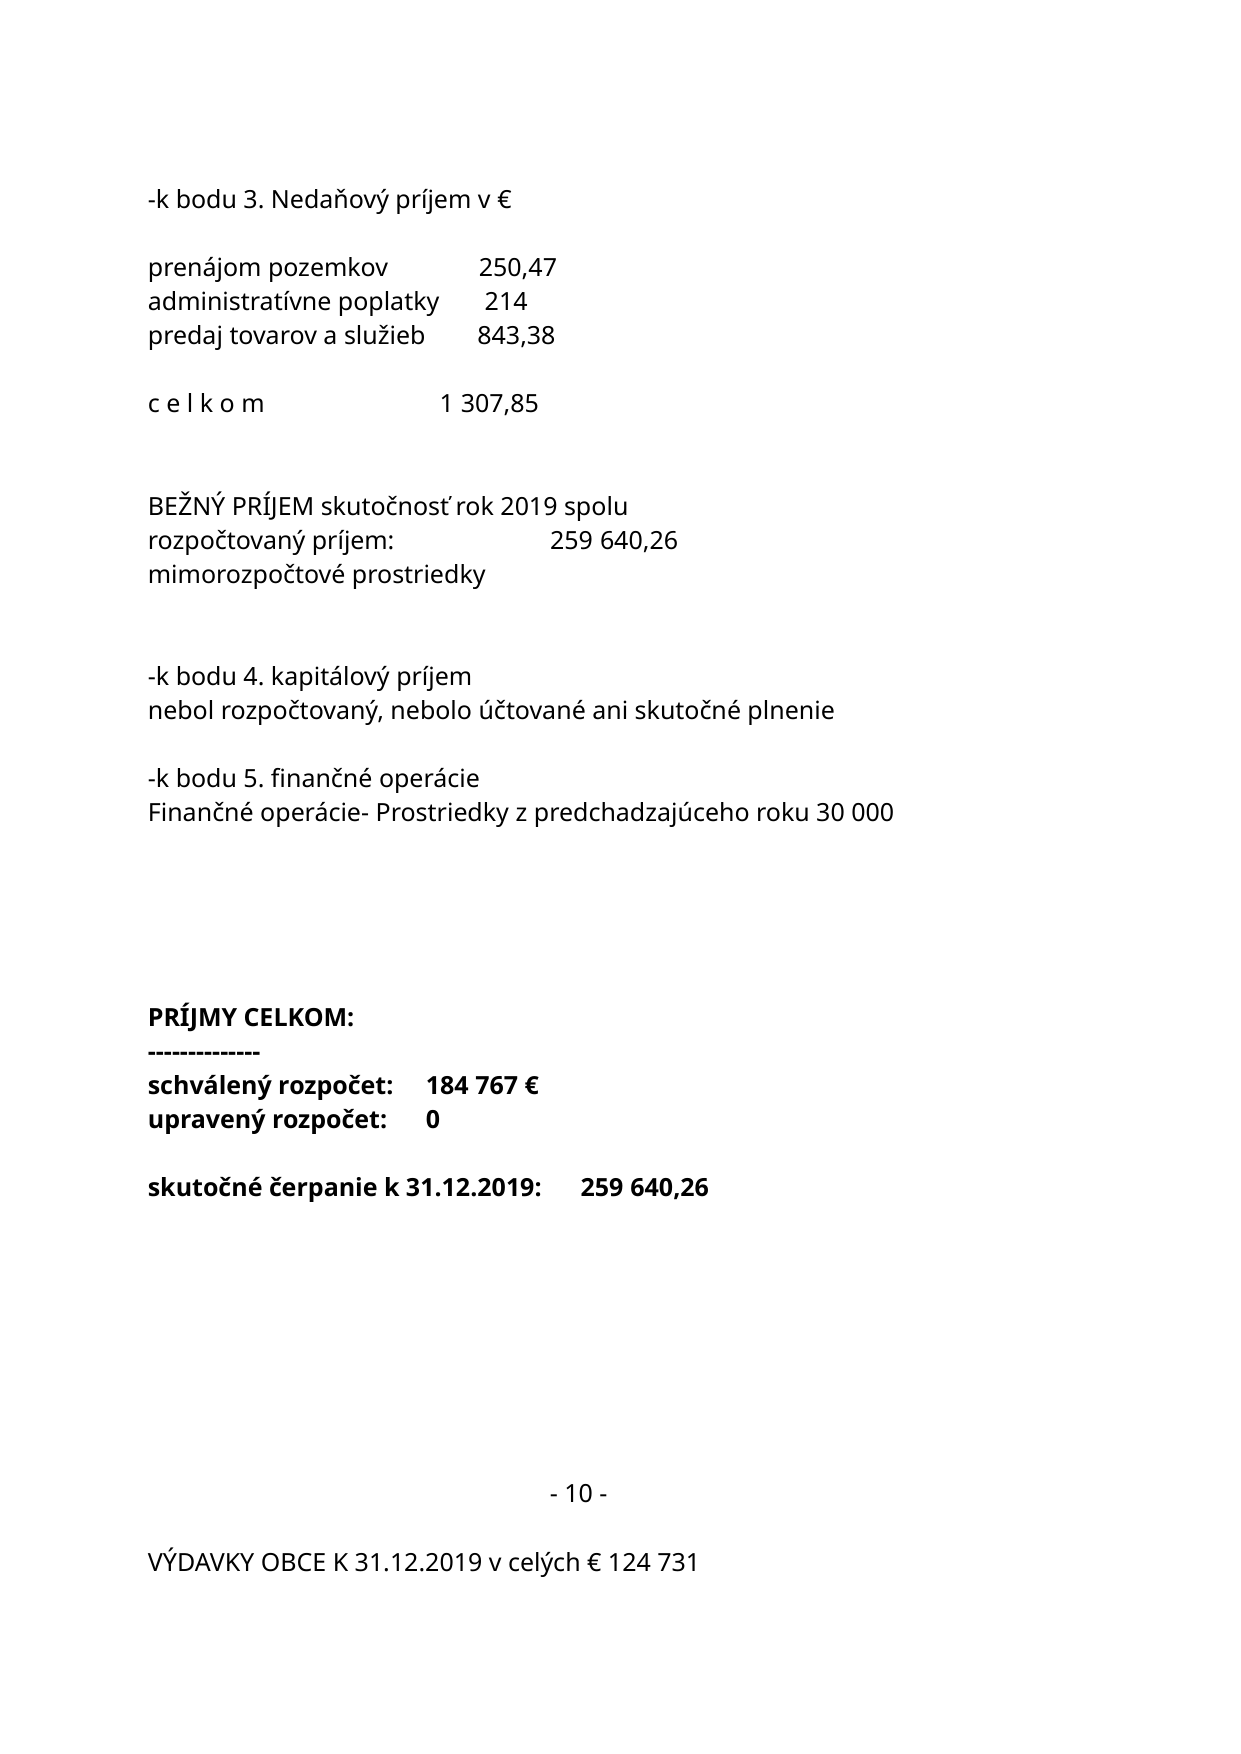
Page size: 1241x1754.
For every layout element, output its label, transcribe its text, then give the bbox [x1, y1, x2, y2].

text predaj tovarov a služieb 843,38 [148, 318, 1092, 352]
text BEŽNÝ PRÍJEM skutočnosť rok 2019 spolu [148, 488, 1092, 522]
text -k bodu 4. kapitálový príjem [148, 658, 1092, 693]
text mimorozpočtové prostriedky [148, 556, 1092, 590]
text prenájom pozemkov 250,47 [148, 250, 1092, 284]
text administratívne poplatky 214 [148, 284, 1092, 318]
text -------------- [148, 1033, 1092, 1067]
text -k bodu 5. finančné operácie [148, 761, 1092, 795]
text c e l k o m 1 307,85 [148, 386, 1092, 420]
text -k bodu 3. Nedaňový príjem v € [148, 182, 1092, 216]
text nebol rozpočtovaný, nebolo účtované ani skutočné plnenie [148, 693, 1092, 727]
text Finančné operácie- Prostriedky z predchadzajúceho roku 30 000 [148, 795, 1092, 829]
text rozpočtovaný príjem: 259 640,26 [148, 522, 1092, 556]
text upravený rozpočet: 0 [148, 1101, 1092, 1135]
text PRÍJMY CELKOM: [148, 999, 1092, 1033]
text skutočné čerpanie k 31.12.2019: 259 640,26 [148, 1169, 1092, 1203]
text - 10 - [148, 1476, 1092, 1510]
text schválený rozpočet: 184 767 € [148, 1067, 1092, 1101]
text VÝDAVKY OBCE K 31.12.2019 v celých € 124 731 [148, 1544, 1092, 1578]
